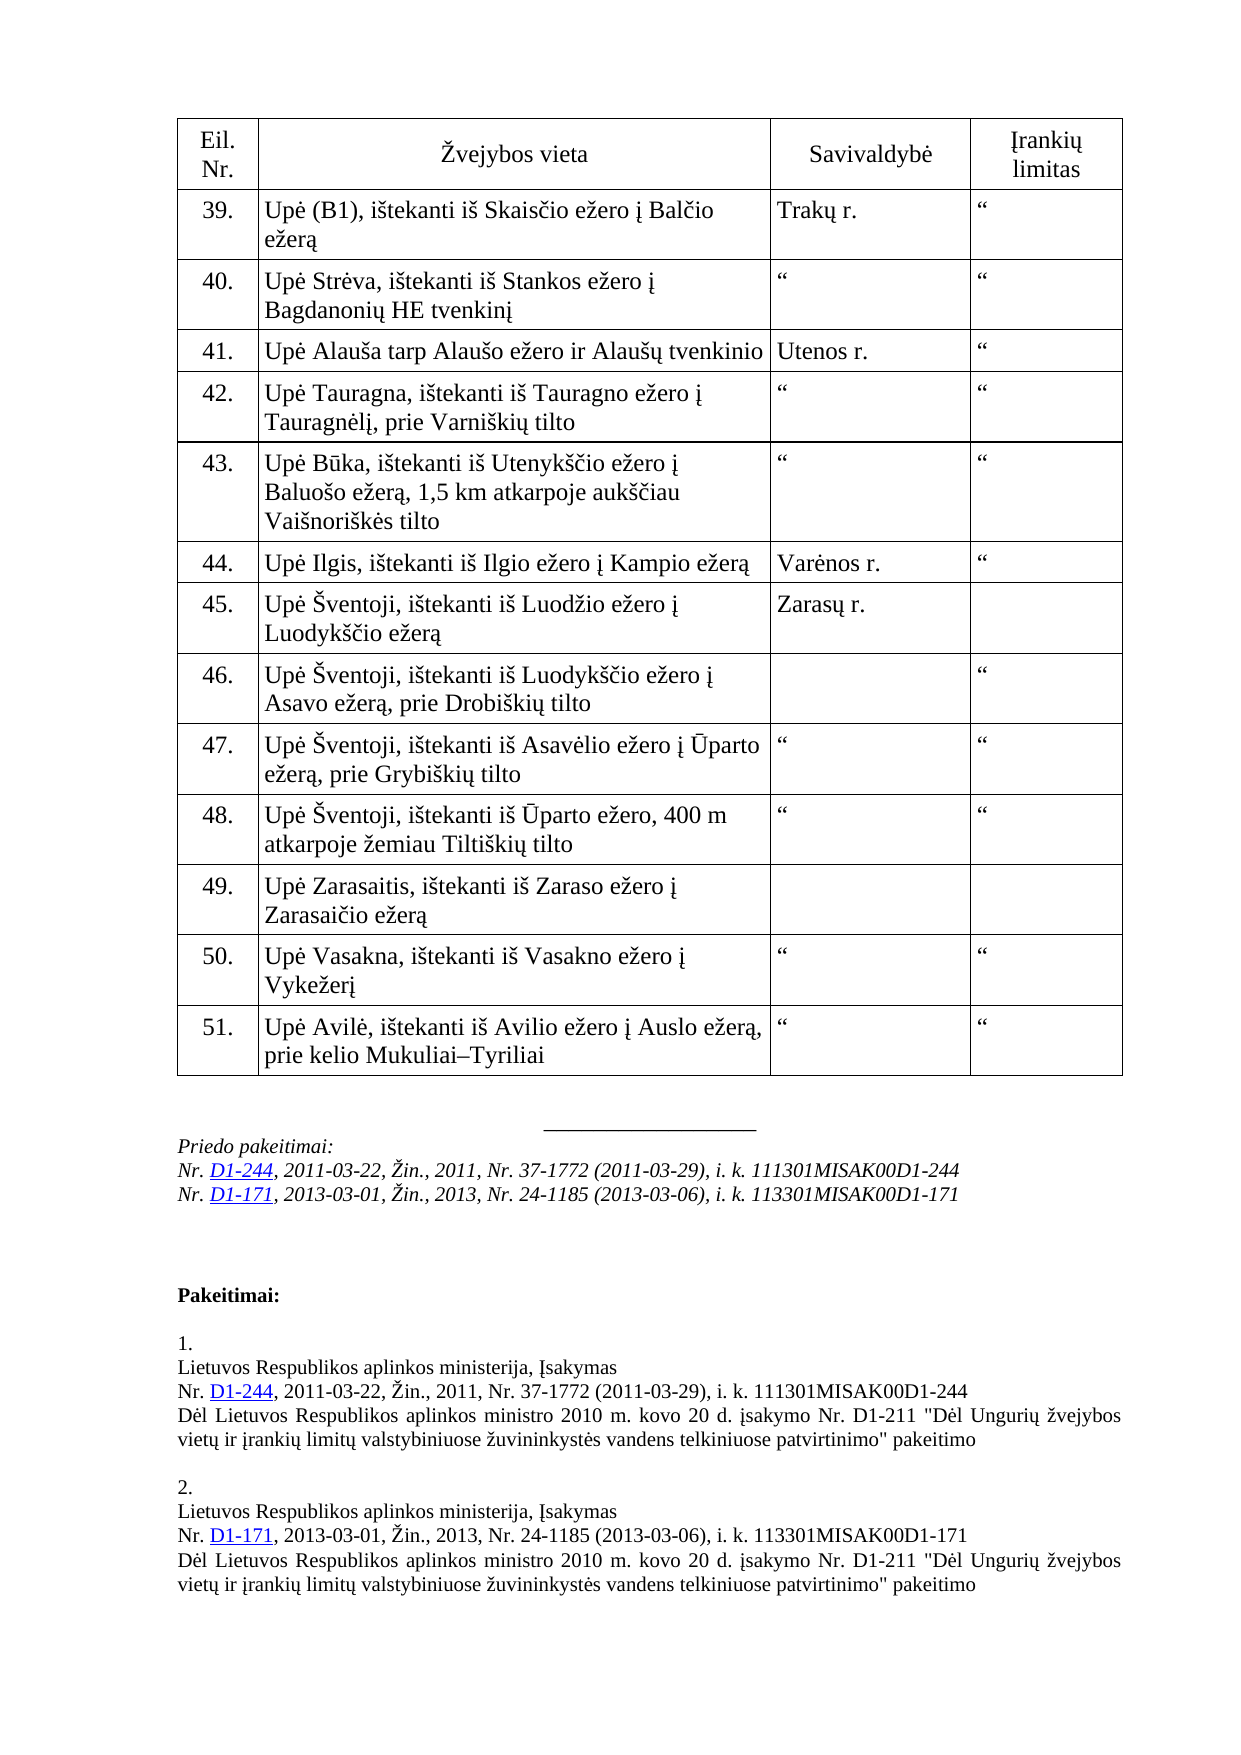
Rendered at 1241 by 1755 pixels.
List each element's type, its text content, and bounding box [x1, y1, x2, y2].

table_cell Upė Ilgis, ištekanti iš Ilgio ežero į Kampio ežerą [259, 542, 770, 582]
table_cell Upė Vasakna, ištekanti iš Vasakno ežero į Vykežerį [259, 935, 770, 1005]
table_cell “ [971, 795, 1122, 864]
text Nr. D1-171, 2013-03-01, Žin., 2013, Nr. 24-1185 (2013-03-06), i. k. 113301MISAK00D1-171 [177, 1182, 1122, 1206]
table_cell “ [771, 443, 970, 541]
table_cell Zarasų r. [771, 583, 970, 653]
text Dėl Lietuvos Respublikos aplinkos ministro 2010 m. kovo 20 d. įsakymo Nr. D1-211 "Dėl Ungurių žvejybos vietų ir įrankių limitų valstybiniuose žuvininkystės vandens telkiniuose patvirtinimo" pakeitimo [177, 1547, 1122, 1596]
text 1. [177, 1331, 1122, 1355]
table_cell Upė Būka, ištekanti iš Utenykščio ežero į Baluošo ežerą, 1,5 km atkarpoje aukščiau Vaišnoriškės tilto [259, 443, 770, 541]
text Nr. D1-244, 2011-03-22, Žin., 2011, Nr. 37-1772 (2011-03-29), i. k. 111301MISAK00D1-244 [177, 1379, 1122, 1403]
text Lietuvos Respublikos aplinkos ministerija, Įsakymas [177, 1355, 1122, 1379]
table_cell Upė (B1), ištekanti iš Skaisčio ežero į Balčio ežerą [259, 190, 770, 259]
table_cell Upė Avilė, ištekanti iš Avilio ežero į Auslo ežerą, prie kelio Mukuliai–Tyriliai [259, 1006, 770, 1075]
table_cell “ [771, 260, 970, 329]
table_cell “ [771, 372, 970, 441]
table_cell “ [971, 1006, 1122, 1075]
table_cell [771, 865, 970, 934]
text Nr. D1-171, 2013-03-01, Žin., 2013, Nr. 24-1185 (2013-03-06), i. k. 113301MISAK00D1-171 [177, 1523, 1122, 1547]
table_header Eil. Nr. [178, 119, 258, 188]
table_cell 44. [178, 542, 258, 582]
table_cell Upė Šventoji, ištekanti iš Luodykščio ežero į Asavo ežerą, prie Drobiškių tilto [259, 654, 770, 723]
text 2. [177, 1475, 1122, 1499]
table_cell “ [771, 795, 970, 864]
table_cell 45. [178, 583, 258, 653]
table_cell 43. [178, 443, 258, 541]
table_cell Utenos r. [771, 330, 970, 371]
table_cell “ [971, 443, 1122, 541]
table_cell “ [971, 724, 1122, 793]
table_cell “ [971, 542, 1122, 582]
table_cell Upė Šventoji, ištekanti iš Ūparto ežero, 400 m atkarpoje žemiau Tiltiškių tilto [259, 795, 770, 864]
table_cell 49. [178, 865, 258, 934]
table_header Žvejybos vieta [259, 119, 770, 188]
table_cell Upė Alauša tarp Alaušo ežero ir Alaušų tvenkinio [259, 330, 770, 371]
table_cell “ [971, 190, 1122, 259]
text Nr. D1-244, 2011-03-22, Žin., 2011, Nr. 37-1772 (2011-03-29), i. k. 111301MISAK00D1-244 [177, 1158, 1122, 1182]
table_cell 41. [178, 330, 258, 371]
table_cell “ [971, 330, 1122, 371]
table_cell 51. [178, 1006, 258, 1075]
text Dėl Lietuvos Respublikos aplinkos ministro 2010 m. kovo 20 d. įsakymo Nr. D1-211 "Dėl Ungurių žvejybos vietų ir įrankių limitų valstybiniuose žuvininkystės vandens telkiniuose patvirtinimo" pakeitimo [177, 1403, 1122, 1451]
table_cell 48. [178, 795, 258, 864]
table_cell 42. [178, 372, 258, 441]
table_cell “ [771, 935, 970, 1005]
table_cell Upė Strėva, ištekanti iš Stankos ežero į Bagdanonių HE tvenkinį [259, 260, 770, 329]
text Pakeitimai: [177, 1283, 1122, 1307]
table_cell [771, 654, 970, 723]
table_cell Upė Zarasaitis, ištekanti iš Zaraso ežero į Zarasaičio ežerą [259, 865, 770, 934]
table_cell 47. [178, 724, 258, 793]
table_cell “ [971, 260, 1122, 329]
table_cell “ [971, 372, 1122, 441]
table_cell Trakų r. [771, 190, 970, 259]
table_cell 39. [178, 190, 258, 259]
table_cell [971, 865, 1122, 934]
text _________________ [177, 1105, 1122, 1134]
table_cell 40. [178, 260, 258, 329]
table_cell “ [971, 935, 1122, 1005]
table_cell Upė Šventoji, ištekanti iš Luodžio ežero į Luodykščio ežerą [259, 583, 770, 653]
table_cell “ [771, 1006, 970, 1075]
text Lietuvos Respublikos aplinkos ministerija, Įsakymas [177, 1499, 1122, 1523]
table_cell [971, 583, 1122, 653]
table_cell Varėnos r. [771, 542, 970, 582]
table_header Savivaldybė [771, 119, 970, 188]
table_cell “ [971, 654, 1122, 723]
table_header Įrankių limitas [971, 119, 1122, 188]
text Priedo pakeitimai: [177, 1134, 1122, 1158]
table_cell 50. [178, 935, 258, 1005]
table_cell Upė Šventoji, ištekanti iš Asavėlio ežero į Ūparto ežerą, prie Grybiškių tilto [259, 724, 770, 793]
table_cell “ [771, 724, 970, 793]
table_cell Upė Tauragna, ištekanti iš Tauragno ežero į Tauragnėlį, prie Varniškių tilto [259, 372, 770, 441]
table_cell 46. [178, 654, 258, 723]
